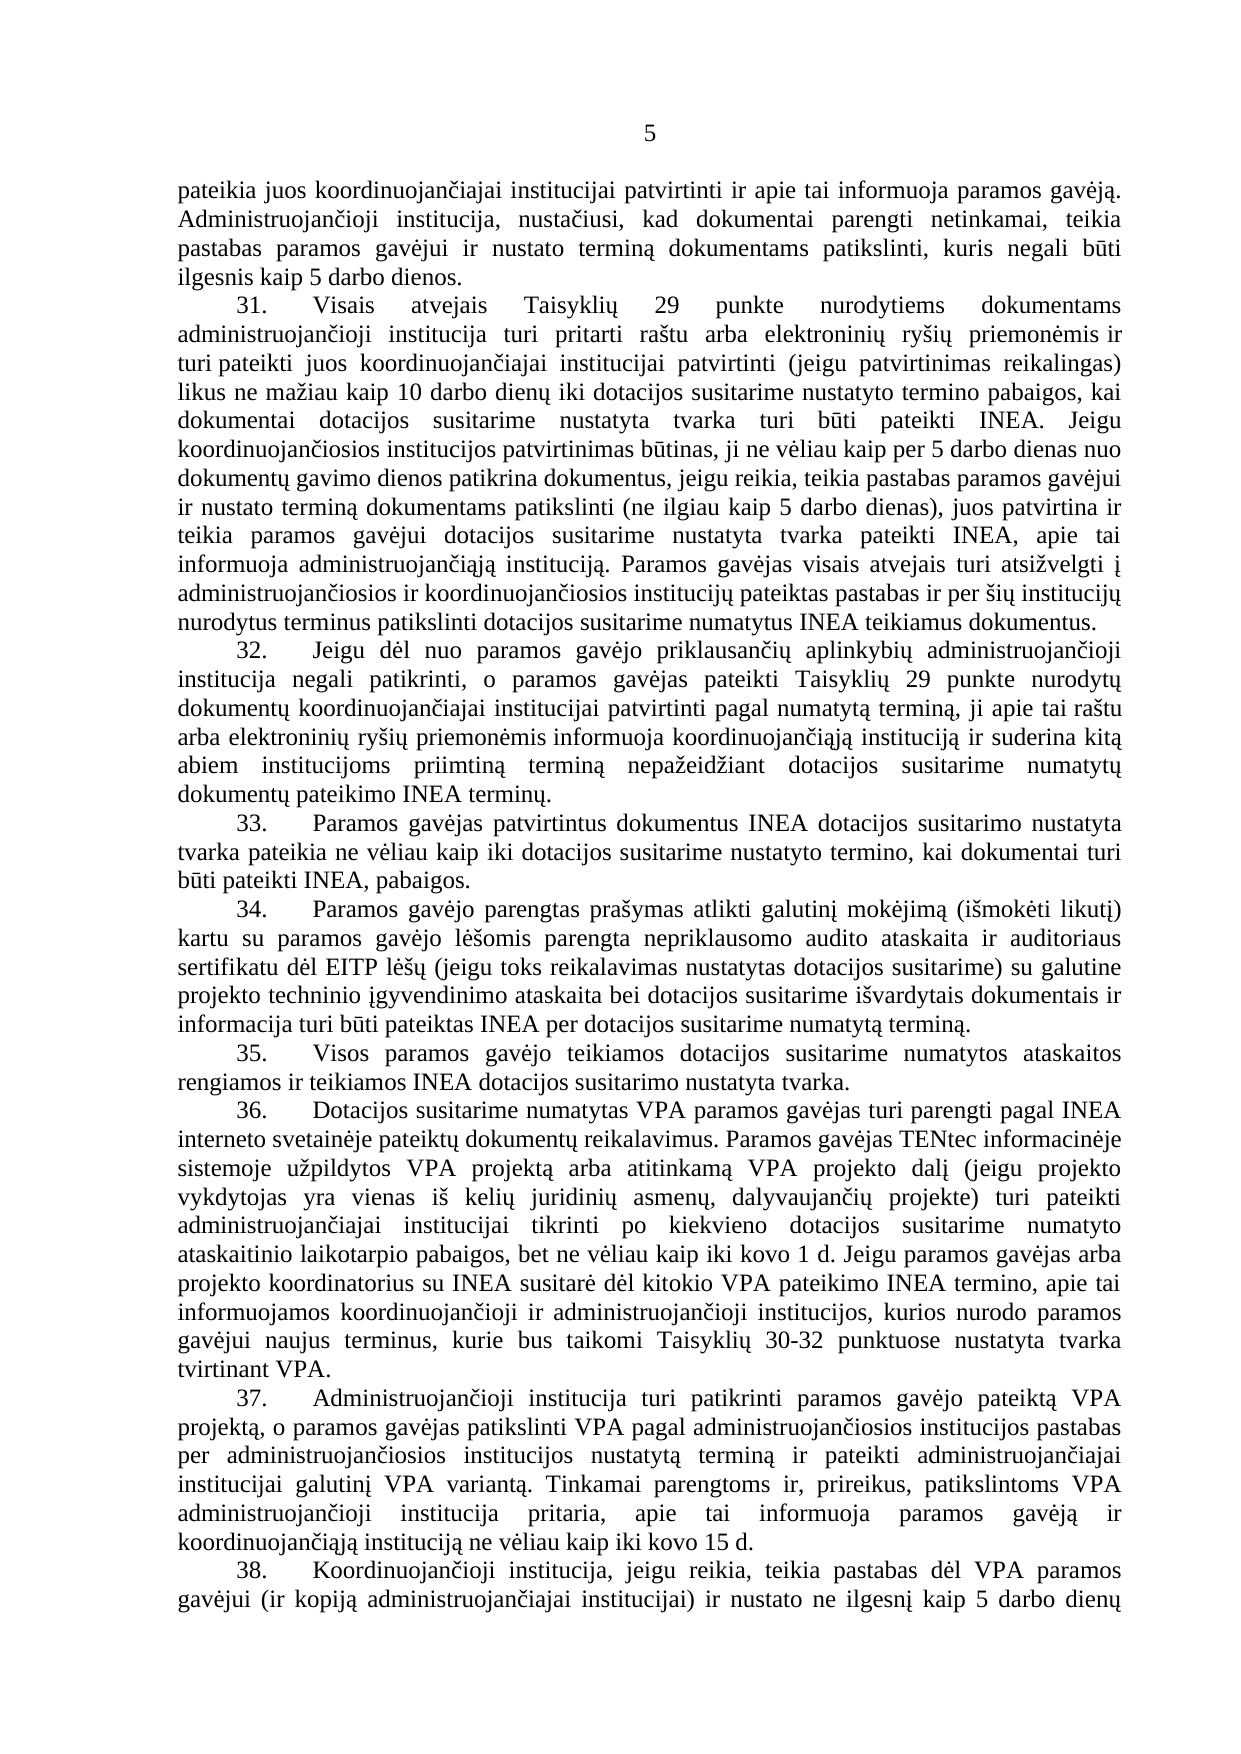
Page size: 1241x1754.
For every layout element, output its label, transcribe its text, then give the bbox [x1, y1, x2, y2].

text pateikia juos koordinuojančiajai institucijai patvirtinti ir apie tai informuoja paramos gavėją. Administruojančioji institucija, nustačiusi, kad dokumentai parengti netinkamai, teikia pastabas paramos gavėjui ir nustato terminą dokumentams patikslinti, kuris negali būti ilgesnis kaip 5 darbo dienos. [177, 176, 1122, 291]
text 37. Administruojančioji institucija turi patikrinti paramos gavėjo pateiktą VPA projektą, o paramos gavėjas patikslinti VPA pagal administruojančiosios institucijos pastabas per administruojančiosios institucijos nustatytą terminą ir pateikti administruojančiajai institucijai galutinį VPA variantą. Tinkamai parengtoms ir, prireikus, patikslintoms VPA administruojančioji institucija pritaria, apie tai informuoja paramos gavėją ir koordinuojančiąją instituciją ne vėliau kaip iki kovo 15 d. [177, 1383, 1122, 1556]
text 33. Paramos gavėjas patvirtintus dokumentus INEA dotacijos susitarimo nustatyta tvarka pateikia ne vėliau kaip iki dotacijos susitarime nustatyto termino, kai dokumentai turi būti pateikti INEA, pabaigos. [177, 808, 1122, 894]
text 35. Visos paramos gavėjo teikiamos dotacijos susitarime numatytos ataskaitos rengiamos ir teikiamos INEA dotacijos susitarimo nustatyta tvarka. [177, 1038, 1122, 1096]
text 32. Jeigu dėl nuo paramos gavėjo priklausančių aplinkybių administruojančioji institucija negali patikrinti, o paramos gavėjas pateikti Taisyklių 29 punkte nurodytų dokumentų koordinuojančiajai institucijai patvirtinti pagal numatytą terminą, ji apie tai raštu arba elektroninių ryšių priemonėmis informuoja koordinuojančiąją instituciją ir suderina kitą abiem institucijoms priimtiną terminą nepažeidžiant dotacijos susitarime numatytų dokumentų pateikimo INEA terminų. [177, 636, 1122, 808]
text 31. Visais atvejais Taisyklių 29 punkte nurodytiems dokumentams administruojančioji institucija turi pritarti raštu arba elektroninių ryšių priemonėmis ir turi pateikti juos koordinuojančiajai institucijai patvirtinti (jeigu patvirtinimas reikalingas) likus ne mažiau kaip 10 darbo dienų iki dotacijos susitarime nustatyto termino pabaigos, kai dokumentai dotacijos susitarime nustatyta tvarka turi būti pateikti INEA. Jeigu koordinuojančiosios institucijos patvirtinimas būtinas, ji ne vėliau kaip per 5 darbo dienas nuo dokumentų gavimo dienos patikrina dokumentus, jeigu reikia, teikia pastabas paramos gavėjui ir nustato terminą dokumentams patikslinti (ne ilgiau kaip 5 darbo dienas), juos patvirtina ir teikia paramos gavėjui dotacijos susitarime nustatyta tvarka pateikti INEA, apie tai informuoja administruojančiąją instituciją. Paramos gavėjas visais atvejais turi atsižvelgti į administruojančiosios ir koordinuojančiosios institucijų pateiktas pastabas ir per šių institucijų nurodytus terminus patikslinti dotacijos susitarime numatytus INEA teikiamus dokumentus. [177, 291, 1122, 636]
text 36. Dotacijos susitarime numatytas VPA paramos gavėjas turi parengti pagal INEA interneto svetainėje pateiktų dokumentų reikalavimus. Paramos gavėjas TENtec informacinėje sistemoje užpildytos VPA projektą arba atitinkamą VPA projekto dalį (jeigu projekto vykdytojas yra vienas iš kelių juridinių asmenų, dalyvaujančių projekte) turi pateikti administruojančiajai institucijai tikrinti po kiekvieno dotacijos susitarime numatyto ataskaitinio laikotarpio pabaigos, bet ne vėliau kaip iki kovo 1 d. Jeigu paramos gavėjas arba projekto koordinatorius su INEA susitarė dėl kitokio VPA pateikimo INEA termino, apie tai informuojamos koordinuojančioji ir administruojančioji institucijos, kurios nurodo paramos gavėjui naujus terminus, kurie bus taikomi Taisyklių 30-32 punktuose nustatyta tvarka tvirtinant VPA. [177, 1096, 1122, 1383]
text 38. Koordinuojančioji institucija, jeigu reikia, teikia pastabas dėl VPA paramos gavėjui (ir kopiją administruojančiajai institucijai) ir nustato ne ilgesnį kaip 5 darbo dienų [177, 1556, 1122, 1613]
text 34. Paramos gavėjo parengtas prašymas atlikti galutinį mokėjimą (išmokėti likutį) kartu su paramos gavėjo lėšomis parengta nepriklausomo audito ataskaita ir auditoriaus sertifikatu dėl EITP lėšų (jeigu toks reikalavimas nustatytas dotacijos susitarime) su galutine projekto techninio įgyvendinimo ataskaita bei dotacijos susitarime išvardytais dokumentais ir informacija turi būti pateiktas INEA per dotacijos susitarime numatytą terminą. [177, 894, 1122, 1038]
